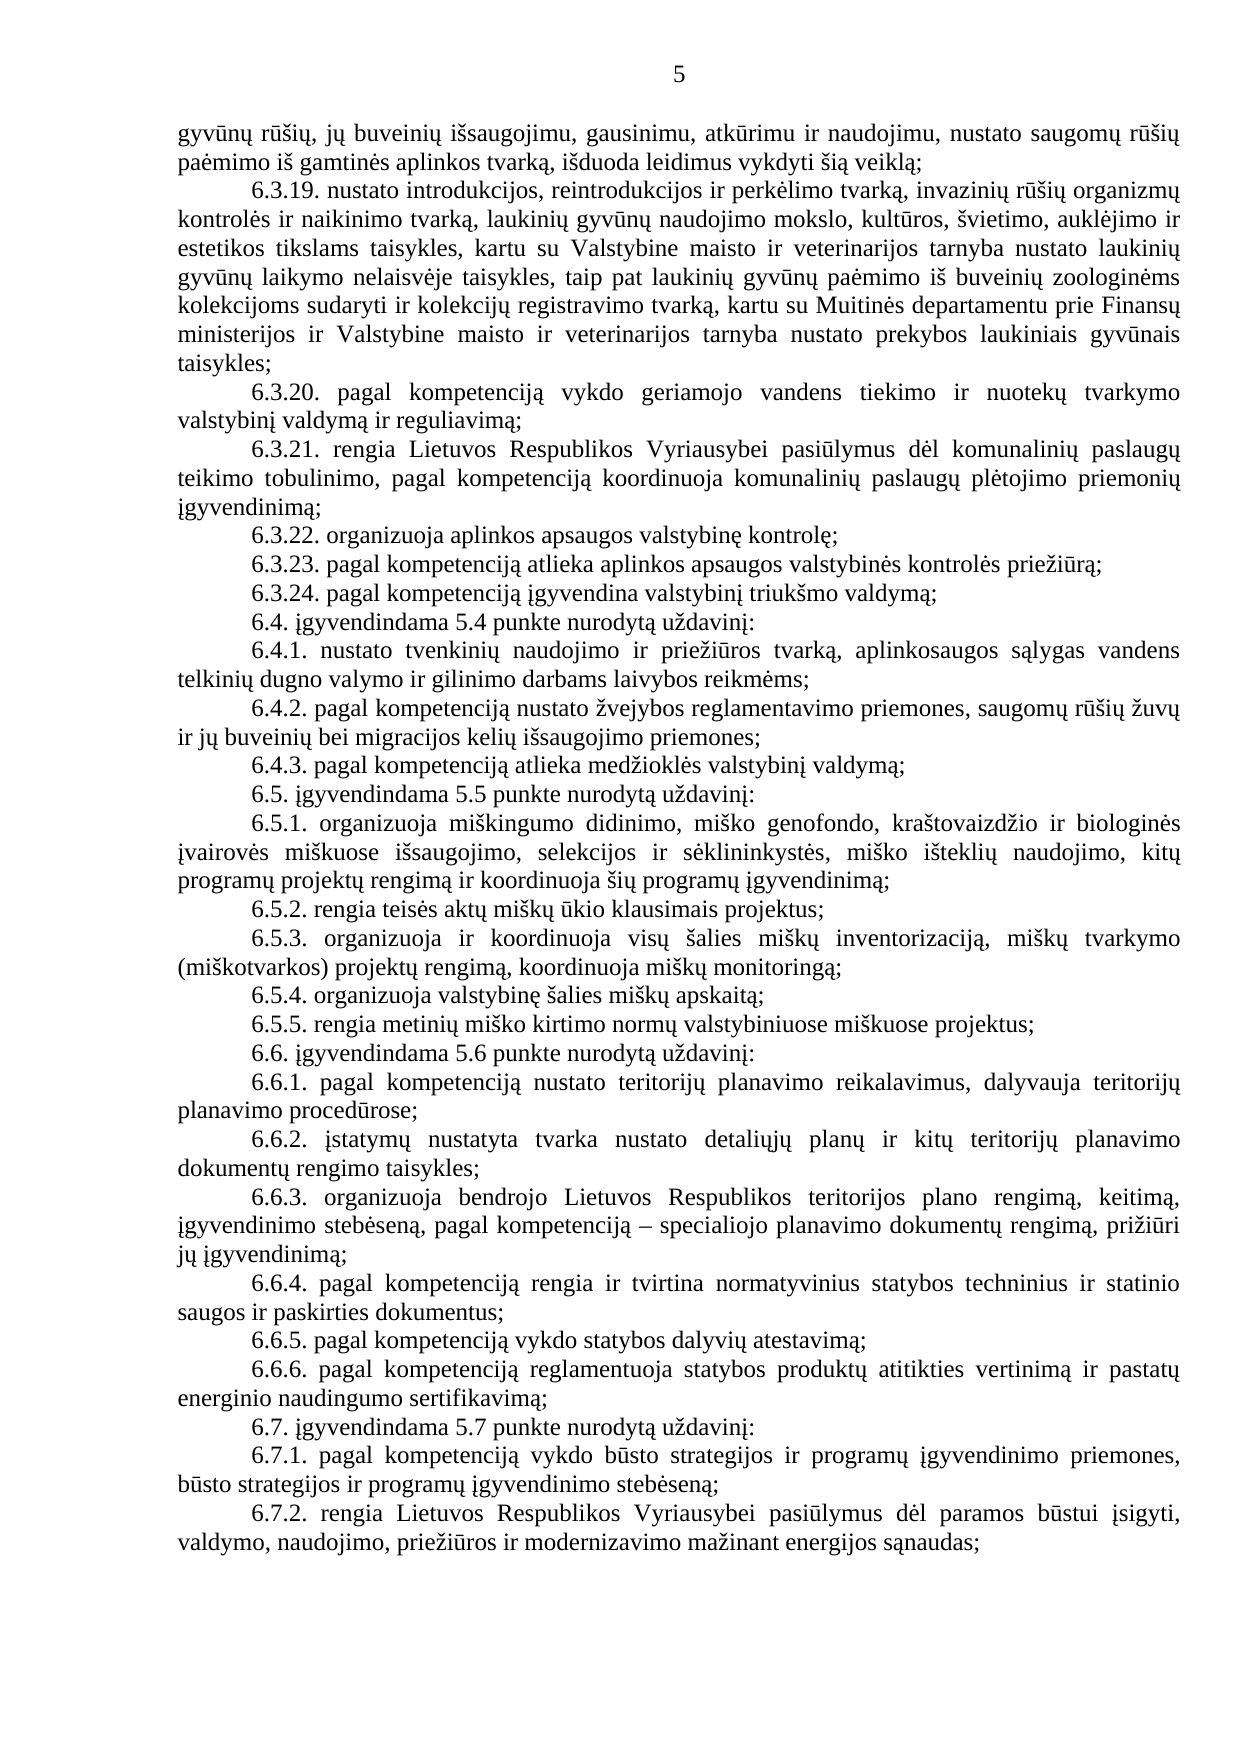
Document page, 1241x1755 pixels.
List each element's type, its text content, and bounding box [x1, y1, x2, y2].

text 6.6.4. pagal kompetenciją rengia ir tvirtina normatyvinius statybos techninius ir statinio saugos ir paskirties dokumentus; [177, 1268, 1181, 1326]
text 6.7.1. pagal kompetenciją vykdo būsto strategijos ir programų įgyvendinimo priemones, būsto strategijos ir programų įgyvendinimo stebėseną; [177, 1441, 1181, 1498]
text 6.6.2. įstatymų nustatyta tvarka nustato detaliųjų planų ir kitų teritorijų planavimo dokumentų rengimo taisykles; [177, 1124, 1181, 1182]
text 6.6. įgyvendindama 5.6 punkte nurodytą uždavinį: [177, 1038, 1181, 1067]
text 6.6.1. pagal kompetenciją nustato teritorijų planavimo reikalavimus, dalyvauja teritorijų planavimo procedūrose; [177, 1067, 1181, 1124]
text 6.5.3. organizuoja ir koordinuoja visų šalies miškų inventorizaciją, miškų tvarkymo (miškotvarkos) projektų rengimą, koordinuoja miškų monitoringą; [177, 923, 1181, 981]
text 6.7. įgyvendindama 5.7 punkte nurodytą uždavinį: [177, 1412, 1181, 1441]
text 6.5. įgyvendindama 5.5 punkte nurodytą uždavinį: [177, 779, 1181, 808]
text 6.3.24. pagal kompetenciją įgyvendina valstybinį triukšmo valdymą; [177, 578, 1181, 607]
text 6.7.2. rengia Lietuvos Respublikos Vyriausybei pasiūlymus dėl paramos būstui įsigyti, valdymo, naudojimo, priežiūros ir modernizavimo mažinant energijos sąnaudas; [177, 1498, 1181, 1556]
text 6.3.22. organizuoja aplinkos apsaugos valstybinę kontrolę; [177, 521, 1181, 549]
text 6.3.23. pagal kompetenciją atlieka aplinkos apsaugos valstybinės kontrolės priežiūrą; [177, 549, 1181, 578]
text 6.3.20. pagal kompetenciją vykdo geriamojo vandens tiekimo ir nuotekų tvarkymo valstybinį valdymą ir reguliavimą; [177, 377, 1181, 434]
text 6.6.3. organizuoja bendrojo Lietuvos Respublikos teritorijos plano rengimą, keitimą, įgyvendinimo stebėseną, pagal kompetenciją – specialiojo planavimo dokumentų rengimą, prižiūri jų įgyvendinimą; [177, 1182, 1181, 1268]
text 6.6.5. pagal kompetenciją vykdo statybos dalyvių atestavimą; [177, 1326, 1181, 1354]
text 6.4. įgyvendindama 5.4 punkte nurodytą uždavinį: [177, 607, 1181, 636]
text 6.6.6. pagal kompetenciją reglamentuoja statybos produktų atitikties vertinimą ir pastatų energinio naudingumo sertifikavimą; [177, 1354, 1181, 1412]
text 6.5.2. rengia teisės aktų miškų ūkio klausimais projektus; [177, 894, 1181, 923]
text 6.5.4. organizuoja valstybinę šalies miškų apskaitą; [177, 981, 1181, 1009]
text 6.5.1. organizuoja miškingumo didinimo, miško genofondo, kraštovaizdžio ir biologinės įvairovės miškuose išsaugojimo, selekcijos ir sėklininkystės, miško išteklių naudojimo, kitų programų projektų rengimą ir koordinuoja šių programų įgyvendinimą; [177, 808, 1181, 894]
text 6.3.19. nustato introdukcijos, reintrodukcijos ir perkėlimo tvarką, invazinių rūšių organizmų kontrolės ir naikinimo tvarką, laukinių gyvūnų naudojimo mokslo, kultūros, švietimo, auklėjimo ir estetikos tikslams taisykles, kartu su Valstybine maisto ir veterinarijos tarnyba nustato laukinių gyvūnų laikymo nelaisvėje taisykles, taip pat laukinių gyvūnų paėmimo iš buveinių zoologinėms kolekcijoms sudaryti ir kolekcijų registravimo tvarką, kartu su Muitinės departamentu prie Finansų ministerijos ir Valstybine maisto ir veterinarijos tarnyba nustato prekybos laukiniais gyvūnais taisykles; [177, 176, 1181, 377]
text 6.5.5. rengia metinių miško kirtimo normų valstybiniuose miškuose projektus; [177, 1009, 1181, 1038]
text 6.4.3. pagal kompetenciją atlieka medžioklės valstybinį valdymą; [177, 751, 1181, 779]
text 6.4.2. pagal kompetenciją nustato žvejybos reglamentavimo priemones, saugomų rūšių žuvų ir jų buveinių bei migracijos kelių išsaugojimo priemones; [177, 693, 1181, 751]
text gyvūnų rūšių, jų buveinių išsaugojimu, gausinimu, atkūrimu ir naudojimu, nustato saugomų rūšių paėmimo iš gamtinės aplinkos tvarką, išduoda leidimus vykdyti šią veiklą; [177, 118, 1181, 176]
text 6.3.21. rengia Lietuvos Respublikos Vyriausybei pasiūlymus dėl komunalinių paslaugų teikimo tobulinimo, pagal kompetenciją koordinuoja komunalinių paslaugų plėtojimo priemonių įgyvendinimą; [177, 434, 1181, 521]
text 6.4.1. nustato tvenkinių naudojimo ir priežiūros tvarką, aplinkosaugos sąlygas vandens telkinių dugno valymo ir gilinimo darbams laivybos reikmėms; [177, 636, 1181, 693]
